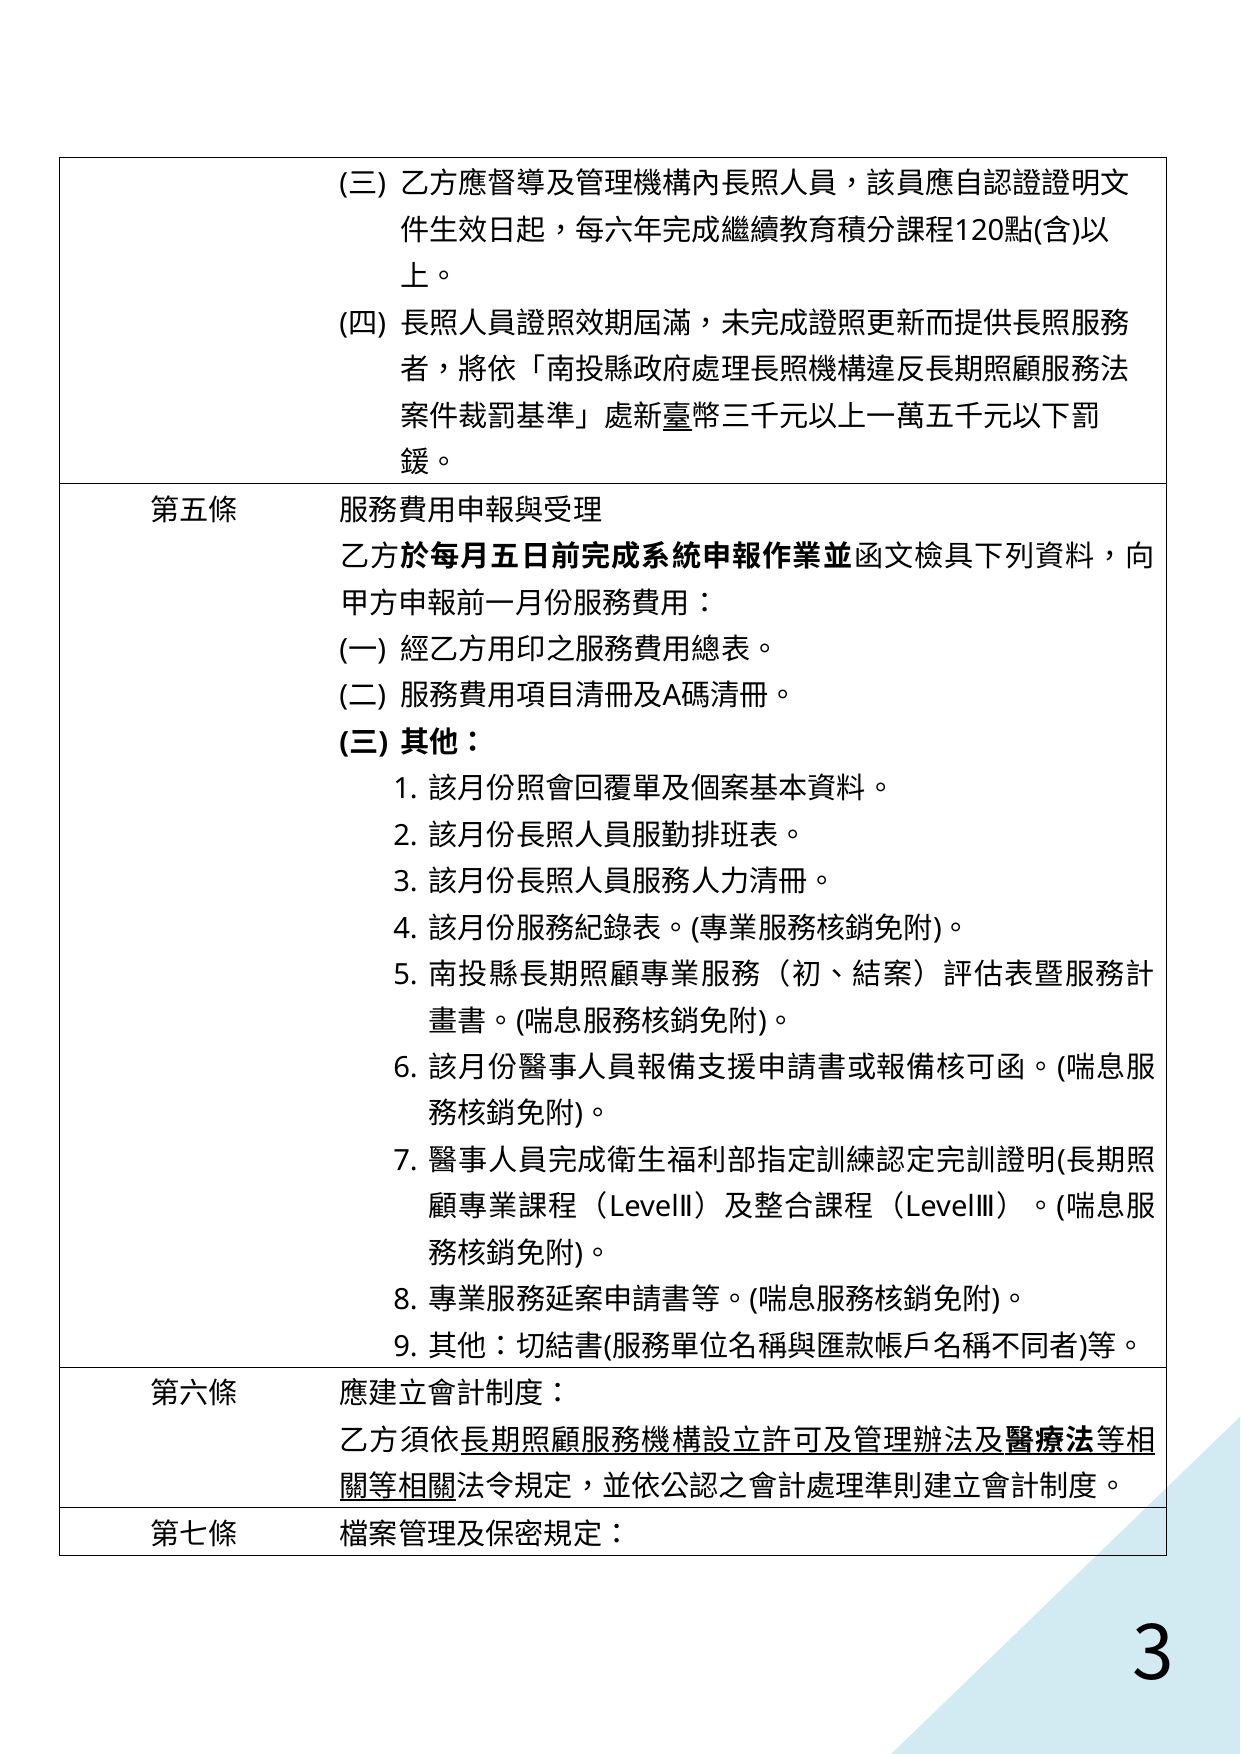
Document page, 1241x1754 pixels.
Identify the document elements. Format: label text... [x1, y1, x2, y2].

table_cell 服務費用申報與受理 乙方於每月五日前完成系統申報作業並函文檢具下列資料，向甲方申報前一月份服務費用： 經乙方用印之服務費用總表。 服務費用項目清冊及A碼清冊。 其他： 該月份照會回覆單及個案基本資料。 該月份長照人員服勤排班表。 該月份長照人員服務人力清冊。 該月份服務紀錄表。(專業服務核銷免附)。 南投縣長期照顧專業服務（初、結案）評估表暨服務計畫書。(喘息服務核銷免附)。 該月份醫事人員報備支援申請書或報備核可函。(喘息服務核銷免附)。 醫事人員完成衛生福利部指定訓練認定完訓證明(長期照顧專業課程（LevelⅡ）及整合課程（LevelⅢ）。(喘息服務核銷免附)。 專業服務延案申請書等。(喘息服務核銷免附)。 其他：切結書(服務單位名稱與匯款帳戶名稱不同者)等。 [328, 484, 1166, 1367]
table_cell 長期照顧服務人員(下稱長照人員)訓練認證及繼續教育： 長照人員提供服務前，乙方應向甲方申請登錄，登錄內容異動時，應自異動之日起三十日內，由乙方報所在地主管機關核定，函報資料應含全部工作人員名冊及異動人員名冊。 長照人員未依規定完成登錄程序，即提供長照服務者，依「南投縣政府處理長照機構違反長期照顧服務法案件裁罰基準」處新臺幣三千元以上一萬五千元以下罰鍰。 乙方應督導及管理機構內長照人員，該員應自認證證明文件生效日起，每六年完成繼續教育積分課程120點(含)以上。 長照人員證照效期屆滿，未完成證照更新而提供長照服務者，將依「南投縣政府處理長照機構違反長期照顧服務法案件裁罰基準」處新臺幣三千元以上一萬五千元以下罰鍰。 [328, 158, 1166, 483]
table_cell 第六條 [60, 1368, 328, 1507]
table_cell 檔案管理及保密規定： 應與長照給付對象、家屬或支付費用者簽訂書面契約。 長照人員提供服務時，個案須在場。 長照人員提供服務後2個工作天內應於至衛生福利照顧服務管理資訊平臺及紙本服務紀錄相關表單依個案個別性完成服務紀錄登錄。 乙方應建立服務個案資料檔案，製作長照服務有關事項紀錄，並依法保存紀錄。前項紀錄有關醫事照護部分，除依醫事法令相關規定保存外，應由乙方妥善保存至少七年。 乙方對於其服務之個案資料有保密義務，非經個案本人或其法定代理人同意，不得將之提供第三人或對外公開。 [328, 1508, 1144, 1555]
table_cell 應建立會計制度： 乙方須依長期照顧服務機構設立許可及管理辦法及醫療法等相關等相關法令規定，並依公認之會計處理準則建立會計制度。 [328, 1368, 1166, 1507]
table_cell 第七條 [60, 1508, 328, 1555]
table_cell [60, 158, 328, 483]
table_cell 第五條 [60, 484, 328, 1367]
